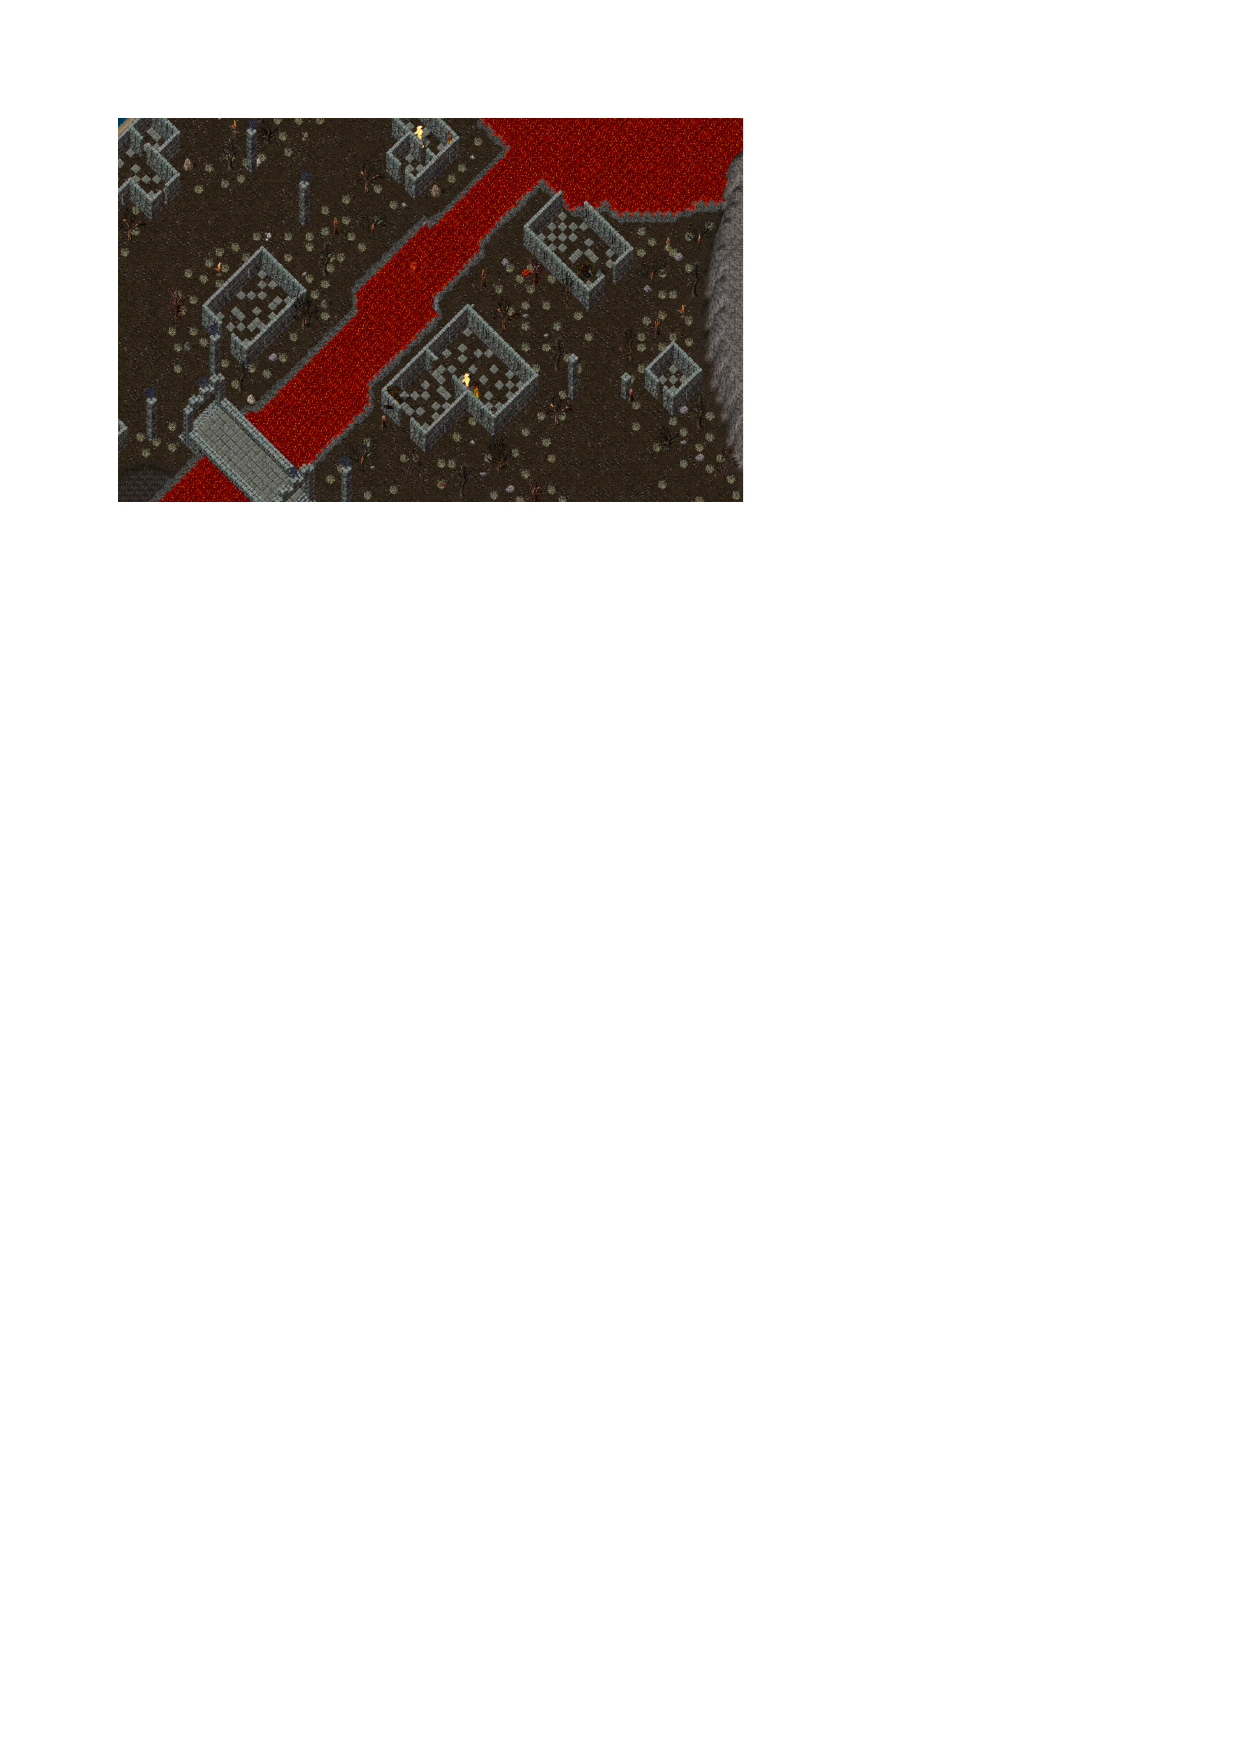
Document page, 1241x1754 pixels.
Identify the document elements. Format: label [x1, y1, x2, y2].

picture [118, 118, 744, 502]
